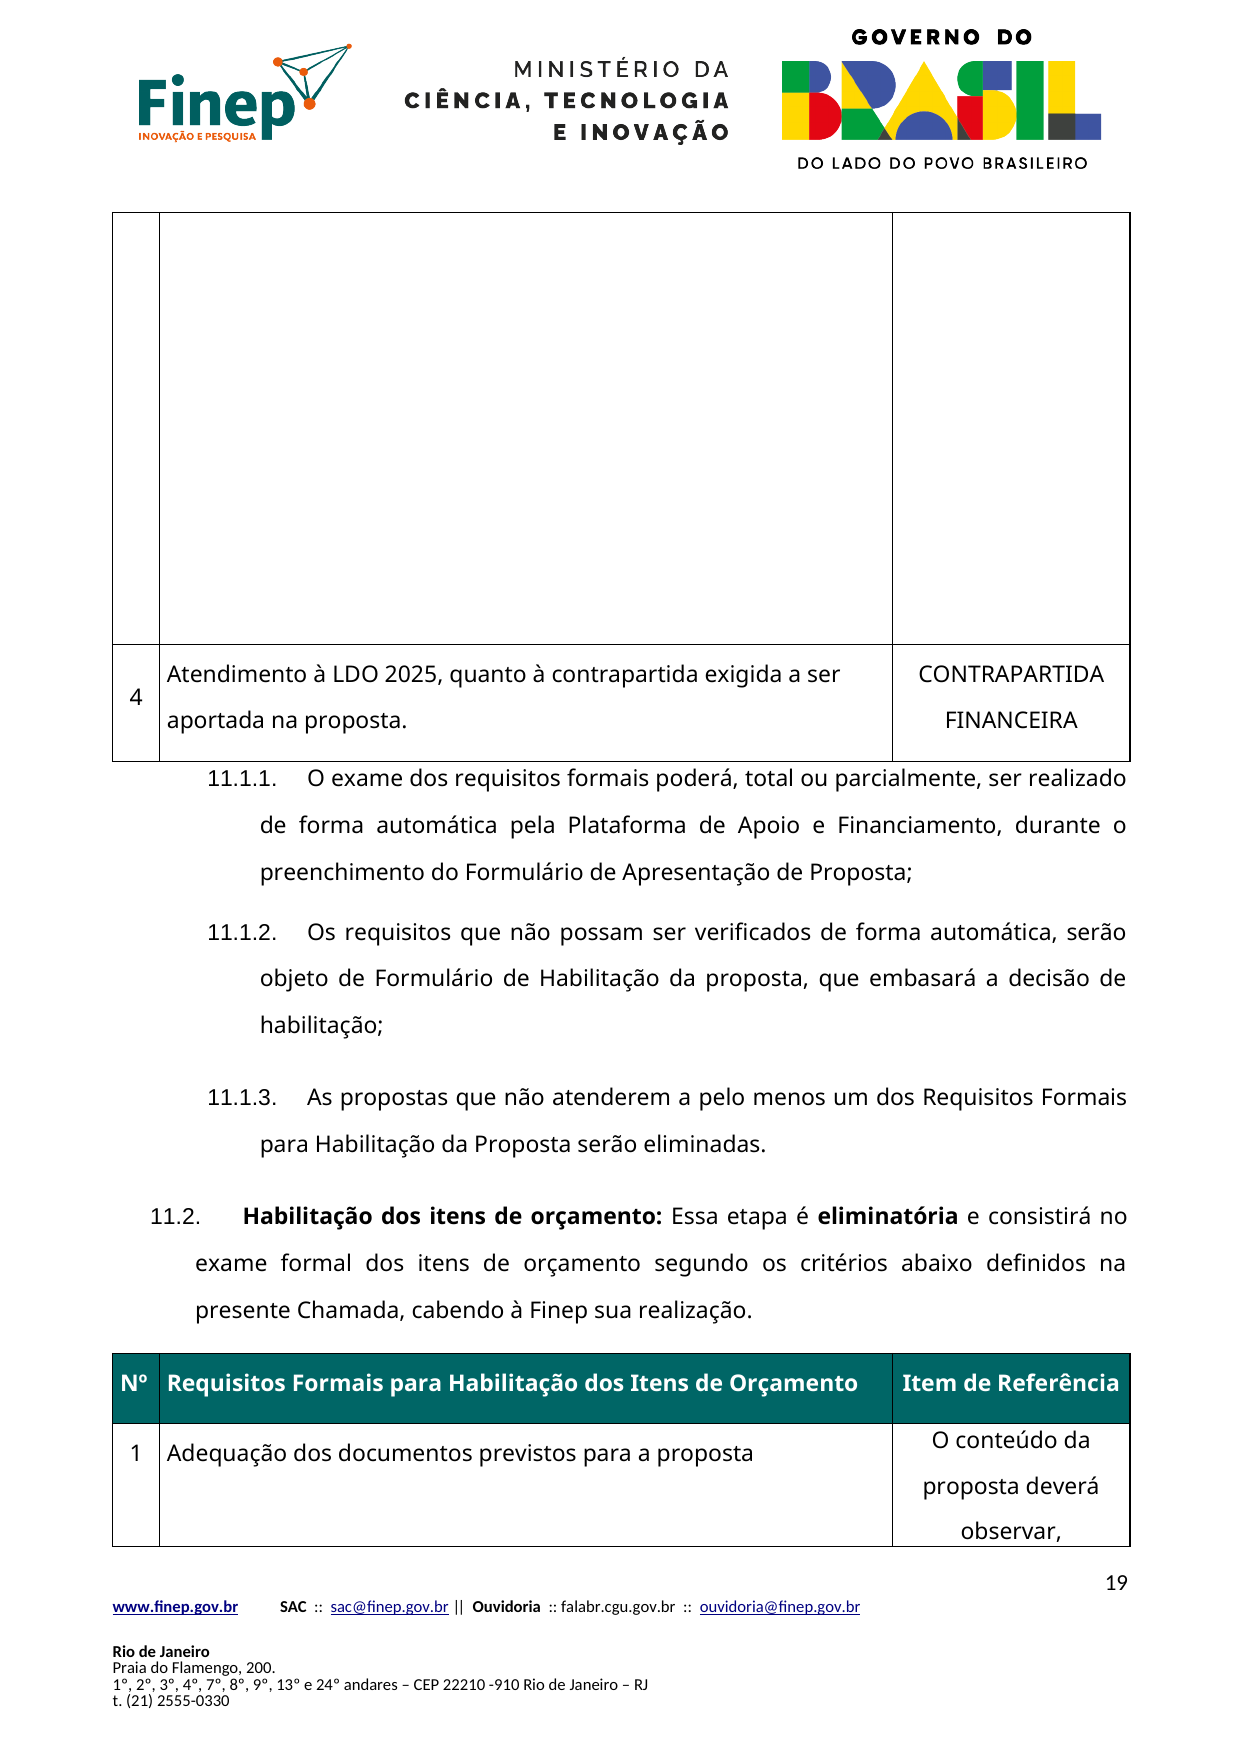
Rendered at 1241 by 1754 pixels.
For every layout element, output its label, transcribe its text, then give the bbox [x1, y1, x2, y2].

table_cell 8 [893, 645, 1129, 761]
table_cell 4 [113, 645, 159, 761]
list Os requisitos que não possam ser verificados de forma automática, serão objeto de Formulário de Habilitação da proposta, que embasará a decisão de habilitação; [207, 915, 1128, 1040]
list As propostas que não atenderem a pelo menos um dos Requisitos Formais para Habilitação da Proposta serão eliminadas. [207, 1081, 1128, 1159]
table_cell Adequação dos documentos previstos para a proposta [160, 1424, 892, 1546]
table_header Item de Referência [893, 1354, 1129, 1423]
table_cell [160, 213, 892, 644]
table_cell 5.3 [893, 213, 1129, 644]
table_cell 1 [113, 1424, 159, 1546]
table_header Requisitos Formais para Habilitação dos Itens de Orçamento [160, 1354, 892, 1423]
list O exame dos requisitos formais poderá, total ou parcialmente, ser realizado de forma automática pela Plataforma de Apoio e Financiamento, durante o preenchimento do Formulário de Apresentação de Proposta; [207, 762, 1128, 887]
table_cell 5.4 7.3 Anexo II Anexo III Anexo V [893, 1424, 1129, 1546]
table_cell Atendimento à LDO 2025, quanto à contrapartida exigida a ser aportada na proposta. [160, 645, 892, 761]
table_cell [113, 213, 159, 644]
list Habilitação dos itens de orçamento: Essa etapa é eliminatória e consistirá no exame formal dos itens de orçamento segundo os critérios abaixo definidos na presente Chamada, cabendo à Finep sua realização. [150, 1200, 1128, 1325]
table_header Nº [113, 1354, 159, 1423]
